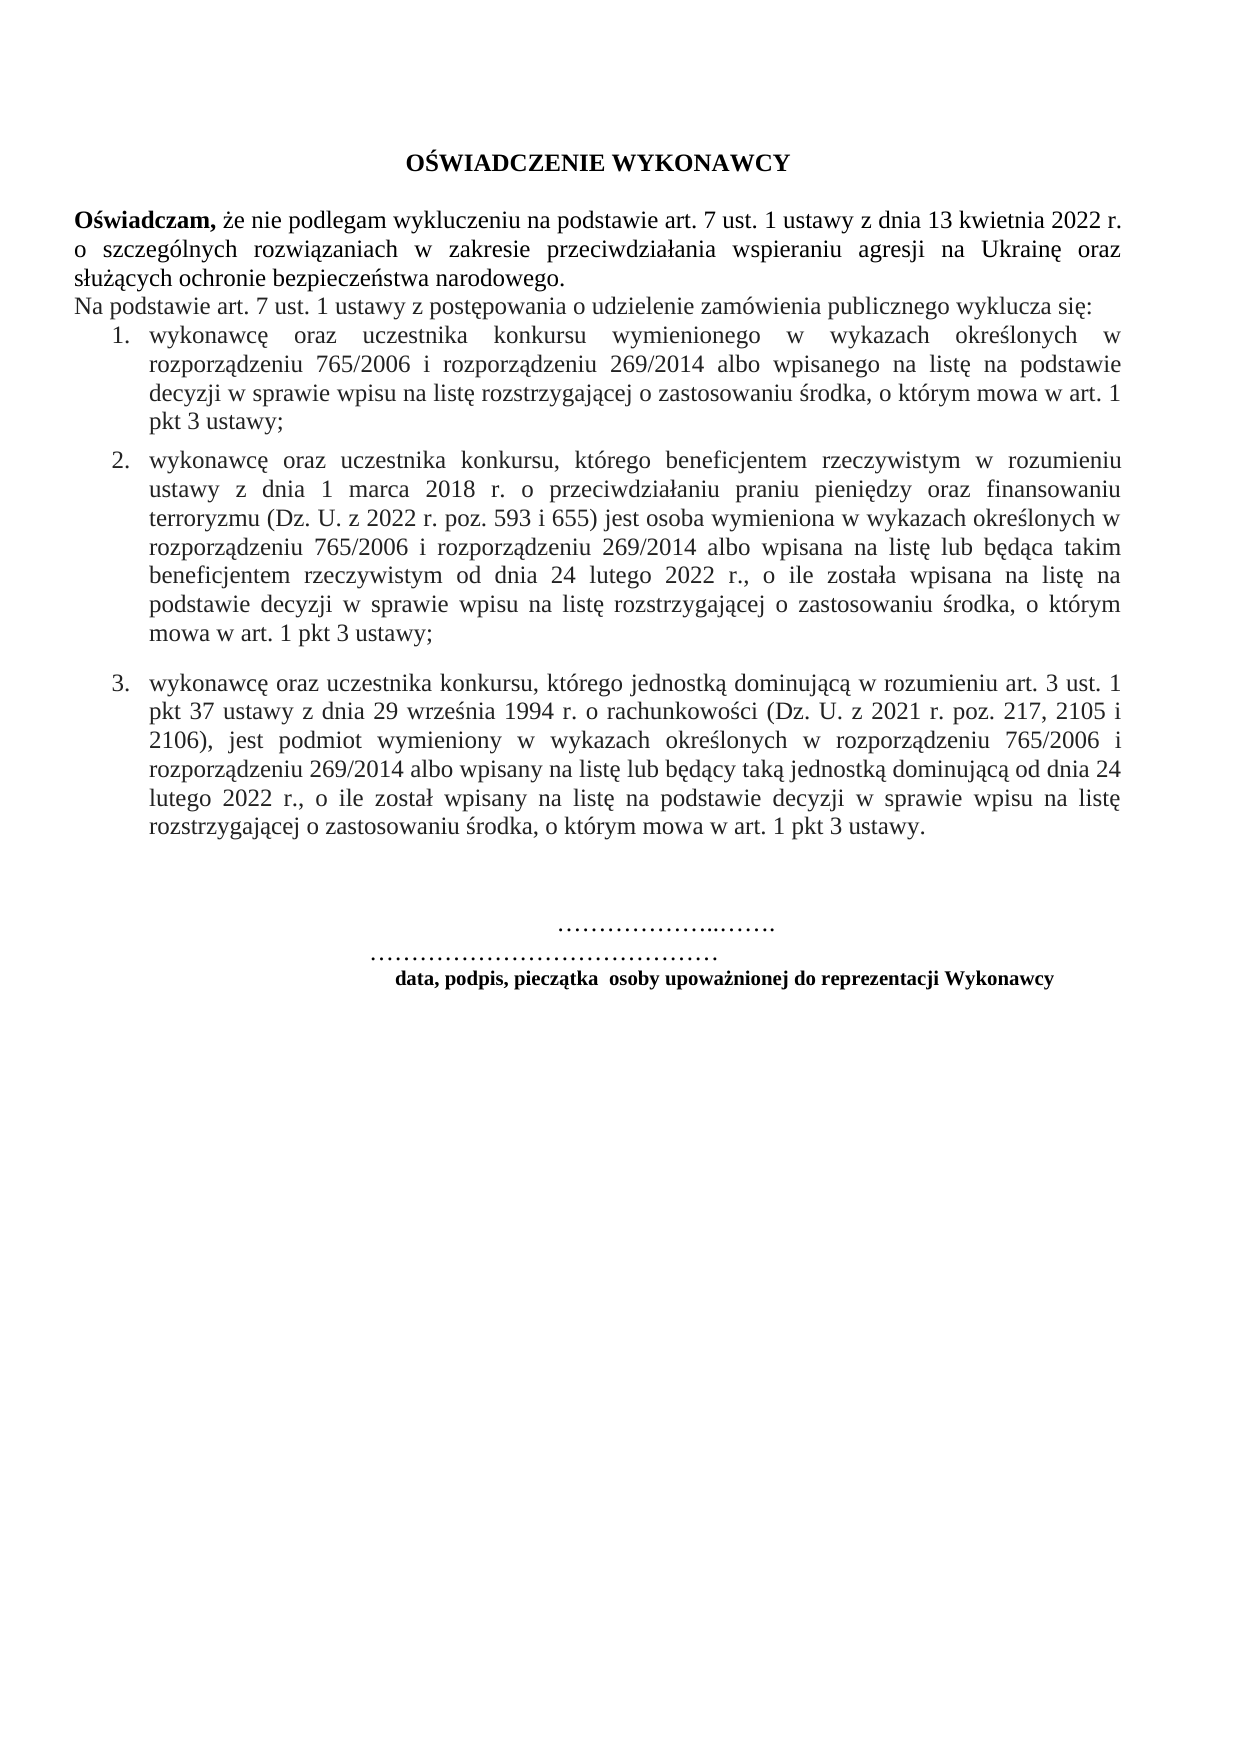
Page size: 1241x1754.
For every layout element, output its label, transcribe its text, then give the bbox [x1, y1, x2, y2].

text Na podstawie art. 7 ust. 1 ustawy z postępowania o udzielenie zamówienia publicznego wyklucza się: [74, 291, 1122, 320]
list wykonawcę oraz uczestnika konkursu, którego beneficjentem rzeczywistym w rozumieniu ustawy z dnia 1 marca 2018 r. o przeciwdziałaniu praniu pieniędzy oraz finansowaniu terroryzmu (Dz. U. z 2022 r. poz. 593 i 655) jest osoba wymieniona w wykazach określonych w rozporządzeniu 765/2006 i rozporządzeniu 269/2014 albo wpisana na listę lub będąca takim beneficjentem rzeczywistym od dnia 24 lutego 2022 r., o ile została wpisana na listę na podstawie decyzji w sprawie wpisu na listę rozstrzygającej o zastosowaniu środka, o którym mowa w art. 1 pkt 3 ustawy; [111, 446, 1122, 647]
text Oświadczam, że nie podlegam wykluczeniu na podstawie art. 7 ust. 1 ustawy z dnia 13 kwietnia 2022 r. o szczególnych rozwiązaniach w zakresie przeciwdziałania wspieraniu agresji na Ukrainę oraz służących ochronie bezpieczeństwa narodowego. [74, 205, 1122, 291]
text data, podpis, pieczątka osoby upoważnionej do reprezentacji Wykonawcy [186, 966, 1122, 989]
text ………………..…….…………………………………… [369, 908, 1122, 966]
list wykonawcę oraz uczestnika konkursu wymienionego w wykazach określonych w rozporządzeniu 765/2006 i rozporządzeniu 269/2014 albo wpisanego na listę na podstawie decyzji w sprawie wpisu na listę rozstrzygającej o zastosowaniu środka, o którym mowa w art. 1 pkt 3 ustawy; [111, 320, 1122, 435]
list wykonawcę oraz uczestnika konkursu, którego jednostką dominującą w rozumieniu art. 3 ust. 1 pkt 37 ustawy z dnia 29 września 1994 r. o rachunkowości (Dz. U. z 2021 r. poz. 217, 2105 i 2106), jest podmiot wymieniony w wykazach określonych w rozporządzeniu 765/2006 i rozporządzeniu 269/2014 albo wpisany na listę lub będący taką jednostką dominującą od dnia 24 lutego 2022 r., o ile został wpisany na listę na podstawie decyzji w sprawie wpisu na listę rozstrzygającej o zastosowaniu środka, o którym mowa w art. 1 pkt 3 ustawy. [111, 668, 1122, 840]
text OŚWIADCZENIE WYKONAWCY [74, 148, 1122, 176]
